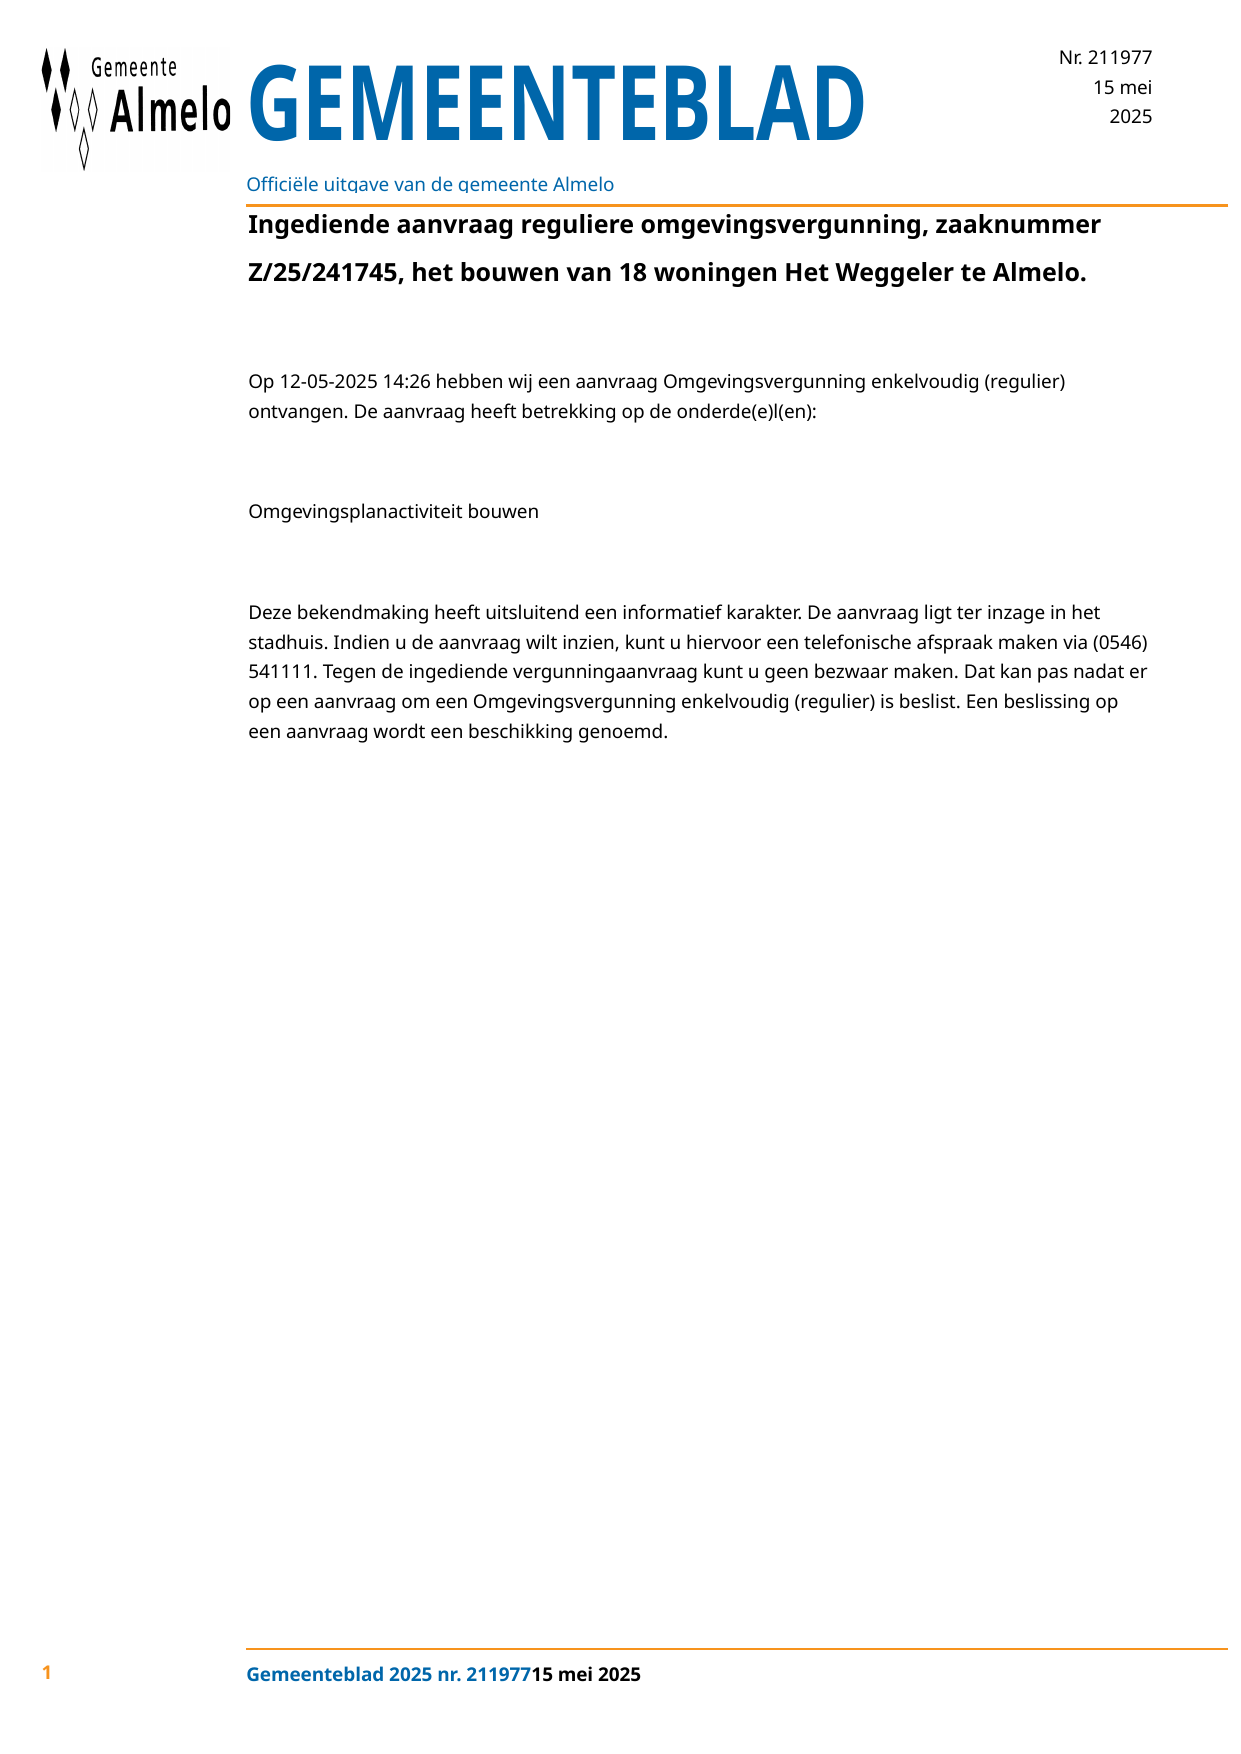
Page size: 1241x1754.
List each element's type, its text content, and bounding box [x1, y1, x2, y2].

text Deze bekendmaking heeft uitsluitend een informatief karakter. De aanvraag ligt ter inzage in het stadhuis. Indien u de aanvraag wilt inzien, kunt u hiervoor een telefonische afspraak maken via (0546) 541111. Tegen de ingediende vergunningaanvraag kunt u geen bezwaar maken. Dat kan pas nadat er op een aanvraag om een Omgevingsvergunning enkelvoudig (regulier) is beslist. Een beslissing op een aanvraag wordt een beschikking genoemd. [248, 599, 1152, 744]
text Ingediende aanvraag reguliere omgevingsvergunning, zaaknummer Z/25/241745, het bouwen van 18 woningen Het Weggeler te Almelo. [248, 207, 1152, 288]
text Op 12-05-2025 14:26 hebben wij een aanvraag Omgevingsvergunning enkelvoudig (regulier) ontvangen. De aanvraag heeft betrekking op de onderde(e)l(en): [248, 368, 1152, 424]
picture [41, 47, 231, 172]
text Omgevingsplanactiviteit bouwen [248, 499, 1152, 524]
